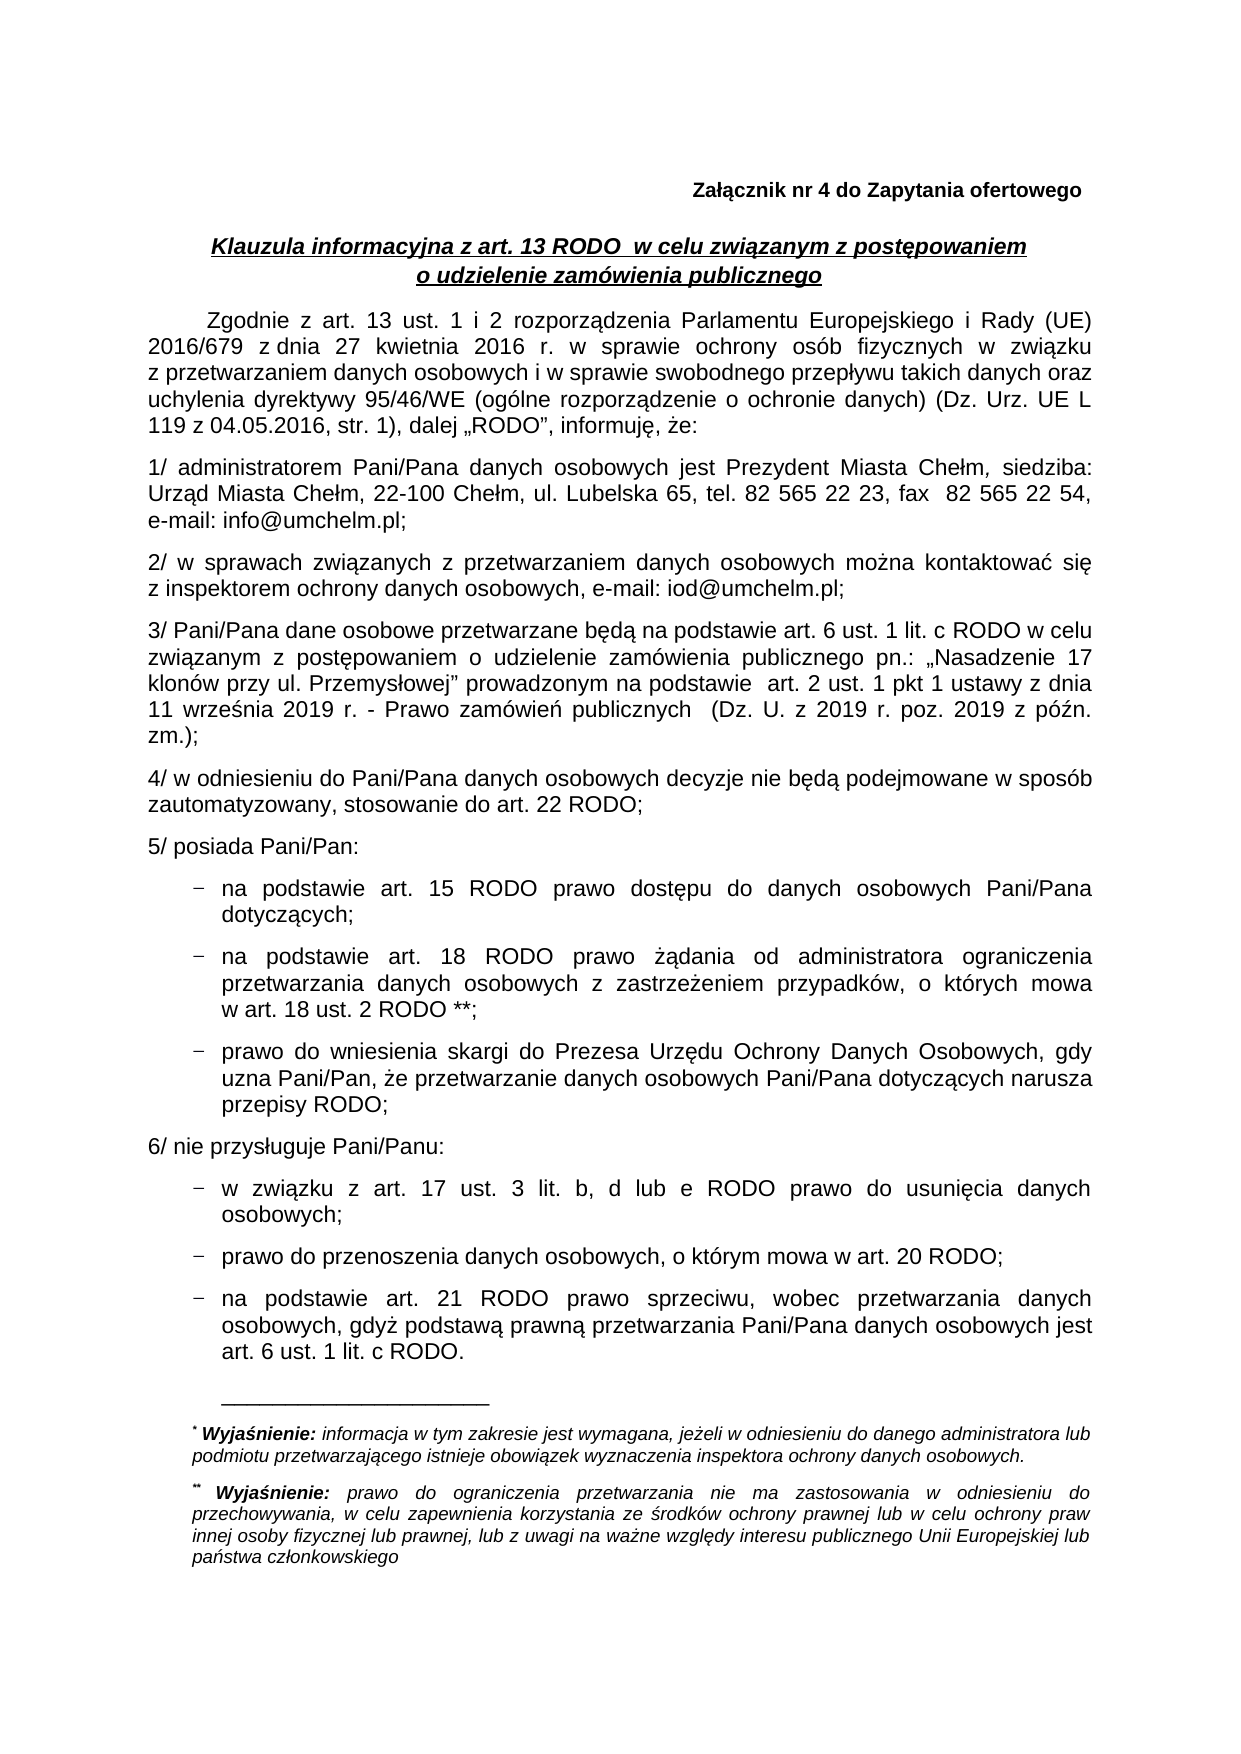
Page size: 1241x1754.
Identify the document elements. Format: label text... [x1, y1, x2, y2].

list 5/ posiada Pani/Pan: [148, 833, 1093, 859]
list ** Wyjaśnienie: prawo do ograniczenia przetwarzania nie ma zastosowania w odniesieniu do przechowywania, w celu zapewnienia korzystania ze środków ochrony prawnej lub w celu ochrony praw innej osoby fizycznej lub prawnej, lub z uwagi na ważne względy interesu publicznego Unii Europejskiej lub państwa członkowskiego [192, 1482, 1093, 1568]
text Klauzula informacyjna z art. 13 RODO w celu związanym z postępowaniem o udzielenie zamówienia publicznego [148, 233, 1093, 288]
list na podstawie art. 18 RODO prawo żądania od administratora ograniczenia przetwarzania danych osobowych z zastrzeżeniem przypadków, o których mowa w art. 18 ust. 2 RODO **; [192, 943, 1093, 1022]
text _____________________ [148, 1380, 1093, 1406]
list na podstawie art. 15 RODO prawo dostępu do danych osobowych Pani/Pana dotyczących; [192, 875, 1093, 928]
list 1/ administratorem Pani/Pana danych osobowych jest Prezydent Miasta Chełm, siedziba: Urząd Miasta Chełm, 22-100 Chełm, ul. Lubelska 65, tel. 82 565 22 23, fax 82 565 22 54, e-mail: info@umchelm.pl; [148, 454, 1093, 533]
list 6/ nie przysługuje Pani/Panu: [148, 1133, 1093, 1159]
list w związku z art. 17 ust. 3 lit. b, d lub e RODO prawo do usunięcia danych osobowych; [192, 1175, 1093, 1228]
list na podstawie art. 21 RODO prawo sprzeciwu, wobec przetwarzania danych osobowych, gdyż podstawą prawną przetwarzania Pani/Pana danych osobowych jest art. 6 ust. 1 lit. c RODO. [192, 1285, 1093, 1364]
list 3/ Pani/Pana dane osobowe przetwarzane będą na podstawie art. 6 ust. 1 lit. c RODO w celu związanym z postępowaniem o udzielenie zamówienia publicznego pn.: „Nasadzenie 17 klonów przy ul. Przemysłowej” prowadzonym na podstawie art. 2 ust. 1 pkt 1 ustawy z dnia 11 września 2019 r. - Prawo zamówień publicznych (Dz. U. z 2019 r. poz. 2019 z późn. zm.); [148, 617, 1093, 749]
list prawo do przenoszenia danych osobowych, o którym mowa w art. 20 RODO; [192, 1243, 1093, 1270]
list prawo do wniesienia skargi do Prezesa Urzędu Ochrony Danych Osobowych, gdy uzna Pani/Pan, że przetwarzanie danych osobowych Pani/Pana dotyczących narusza przepisy RODO; [192, 1038, 1093, 1117]
text * Wyjaśnienie: informacja w tym zakresie jest wymagana, jeżeli w odniesieniu do danego administratora lub podmiotu przetwarzającego istnieje obowiązek wyznaczenia inspektora ochrony danych osobowych. [192, 1423, 1093, 1466]
list 2/ w sprawach związanych z przetwarzaniem danych osobowych można kontaktować się z inspektorem ochrony danych osobowych, e-mail: iod@umchelm.pl; [148, 549, 1093, 601]
list 4/ w odniesieniu do Pani/Pana danych osobowych decyzje nie będą podejmowane w sposób zautomatyzowany, stosowanie do art. 22 RODO; [148, 764, 1093, 817]
text Zgodnie z art. 13 ust. 1 i 2 rozporządzenia Parlamentu Europejskiego i Rady (UE) 2016/679 z dnia 27 kwietnia 2016 r. w sprawie ochrony osób fizycznych w związku z przetwarzaniem danych osobowych i w sprawie swobodnego przepływu takich danych oraz uchylenia dyrektywy 95/46/WE (ogólne rozporządzenie o ochronie danych) (Dz. Urz. UE L 119 z 04.05.2016, str. 1), dalej „RODO”, informuję, że: [148, 307, 1093, 438]
